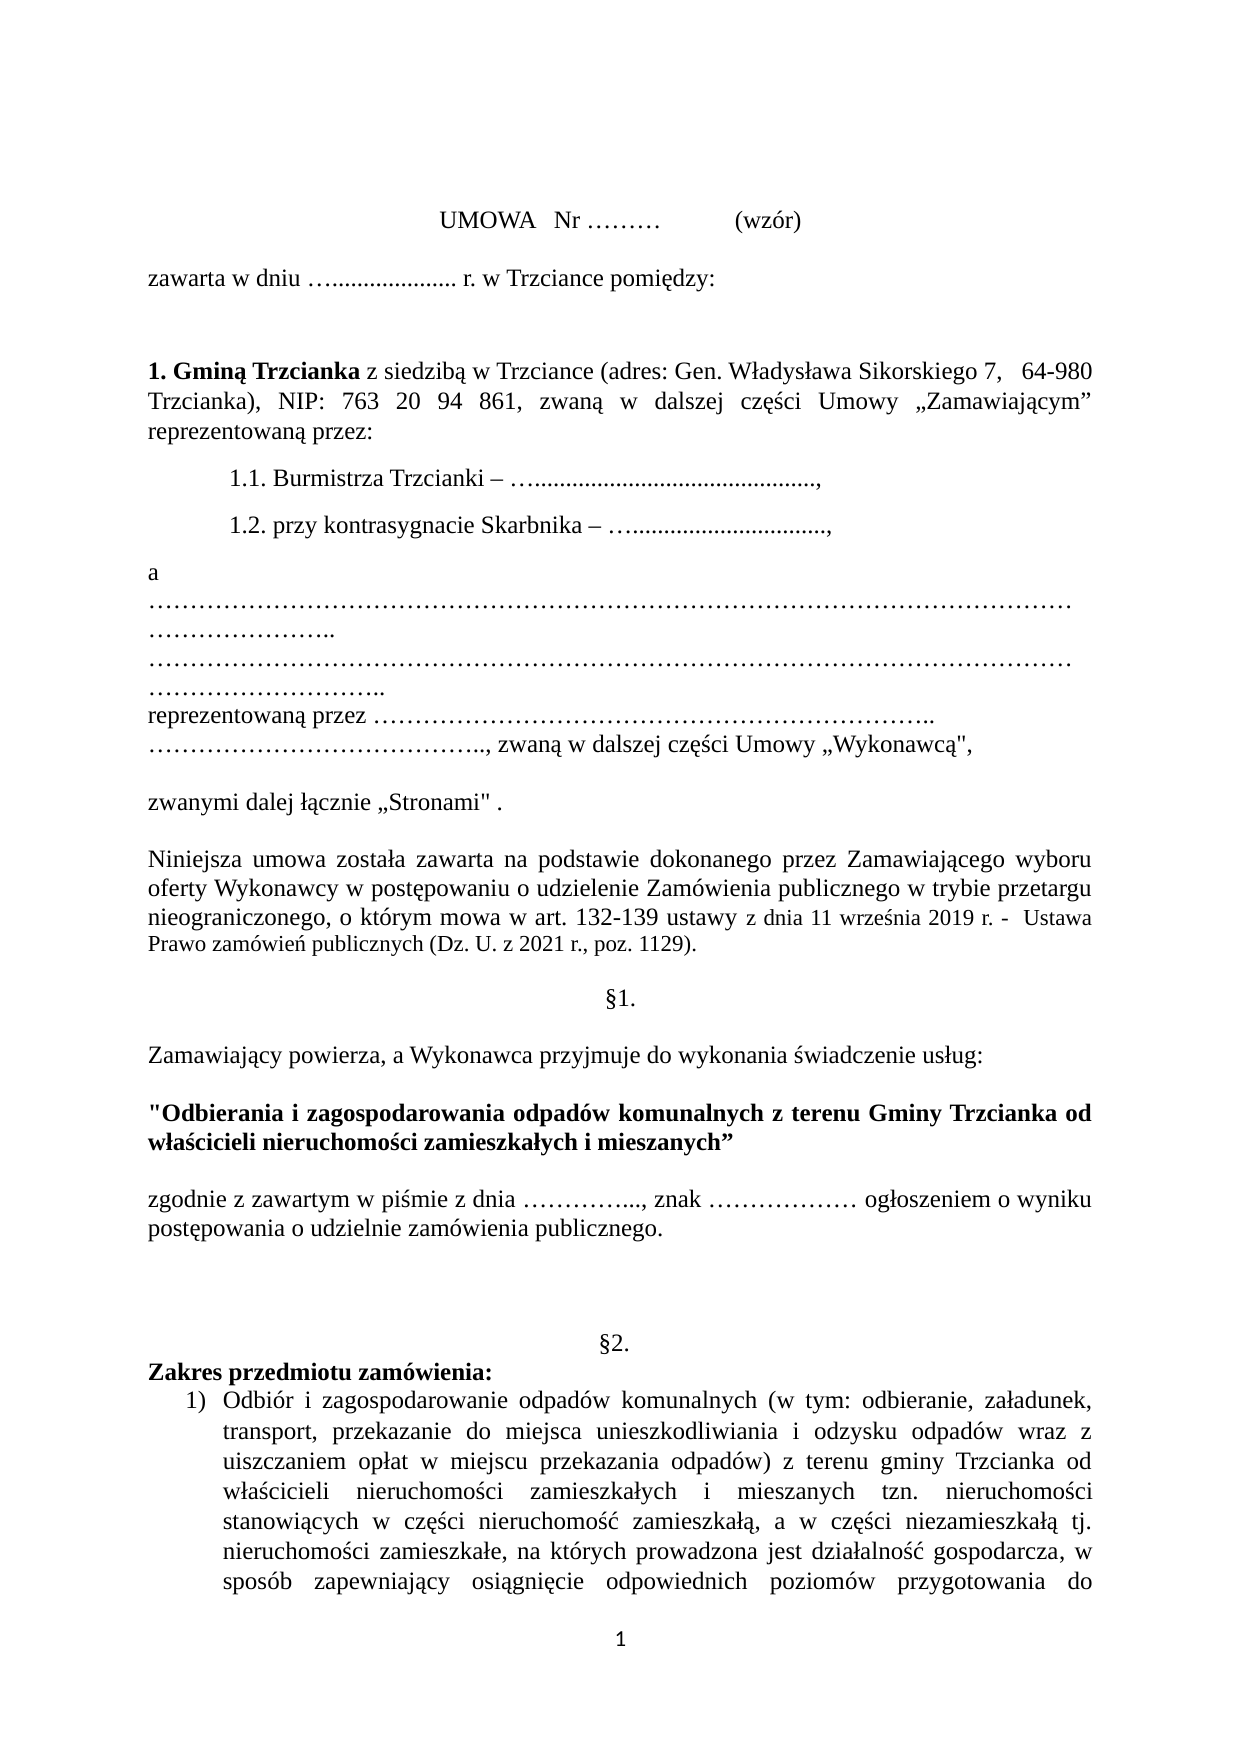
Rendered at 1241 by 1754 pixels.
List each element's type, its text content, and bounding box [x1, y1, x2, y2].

text …………………………………………………………………………………………………………………….. [148, 585, 1093, 643]
text a [148, 557, 1093, 585]
text ………………………………………………………………………………………………………………………….. [148, 643, 1093, 700]
list Burmistrza Trzcianki – …............................................., [223, 463, 1093, 492]
text §2. [148, 1328, 1093, 1357]
text Zakres przedmiotu zamówienia: [148, 1357, 1093, 1386]
text Niniejsza umowa została zawarta na podstawie dokonanego przez Zamawiającego wyboru oferty Wykonawcy w postępowaniu o udzielenie Zamówienia publicznego w trybie przetargu nieograniczonego, o którym mowa w art. 132-139 ustawy z dnia 11 września 2019 r. - Ustawa Prawo zamówień publicznych (Dz. U. z 2021 r., poz. 1129). [148, 844, 1093, 957]
text zgodnie z zawartym w piśmie z dnia …………..., znak ……………… ogłoszeniem o wyniku postępowania o udzielnie zamówienia publicznego. [148, 1184, 1093, 1242]
text reprezentowaną przez …………………………………………………………..………………………………….., zwaną w dalszej części Umowy „Wykonawcą", [148, 700, 1093, 758]
text Zamawiający powierza, a Wykonawca przyjmuje do wykonania świadczenie usług: [148, 1041, 1093, 1069]
list przy kontrasygnacie Skarbnika – …..............................., [223, 510, 1093, 539]
text UMOWA Nr ……… (wzór) [148, 205, 1093, 234]
text "Odbierania i zagospodarowania odpadów komunalnych z terenu Gminy Trzcianka od właścicieli nieruchomości zamieszkałych i mieszanych” [148, 1098, 1093, 1156]
text 1. Gminą Trzcianka z siedzibą w Trzciance (adres: Gen. Władysława Sikorskiego 7, 64-980 Trzcianka), NIP: 763 20 94 861, zwaną w dalszej części Umowy „Zamawiającym” reprezentowaną przez: [148, 356, 1093, 445]
list Odbiór i zagospodarowanie odpadów komunalnych (w tym: odbieranie, załadunek, transport, przekazanie do miejsca unieszkodliwiania i odzysku odpadów wraz z uiszczaniem opłat w miejscu przekazania odpadów) z terenu gminy Trzcianka od właścicieli nieruchomości zamieszkałych i mieszanych tzn. nieruchomości stanowiących w części nieruchomość zamieszkałą, a w części niezamieszkałą tj. nieruchomości zamieszkałe, na których prowadzona jest działalność gospodarcza, w sposób zapewniający osiągnięcie odpowiednich poziomów przygotowania do [185, 1386, 1093, 1595]
text §1. [148, 983, 1093, 1012]
text zwanymi dalej łącznie „Stronami" . [148, 787, 1093, 815]
text zawarta w dniu ….................... r. w Trzciance pomiędzy: [148, 263, 1093, 291]
